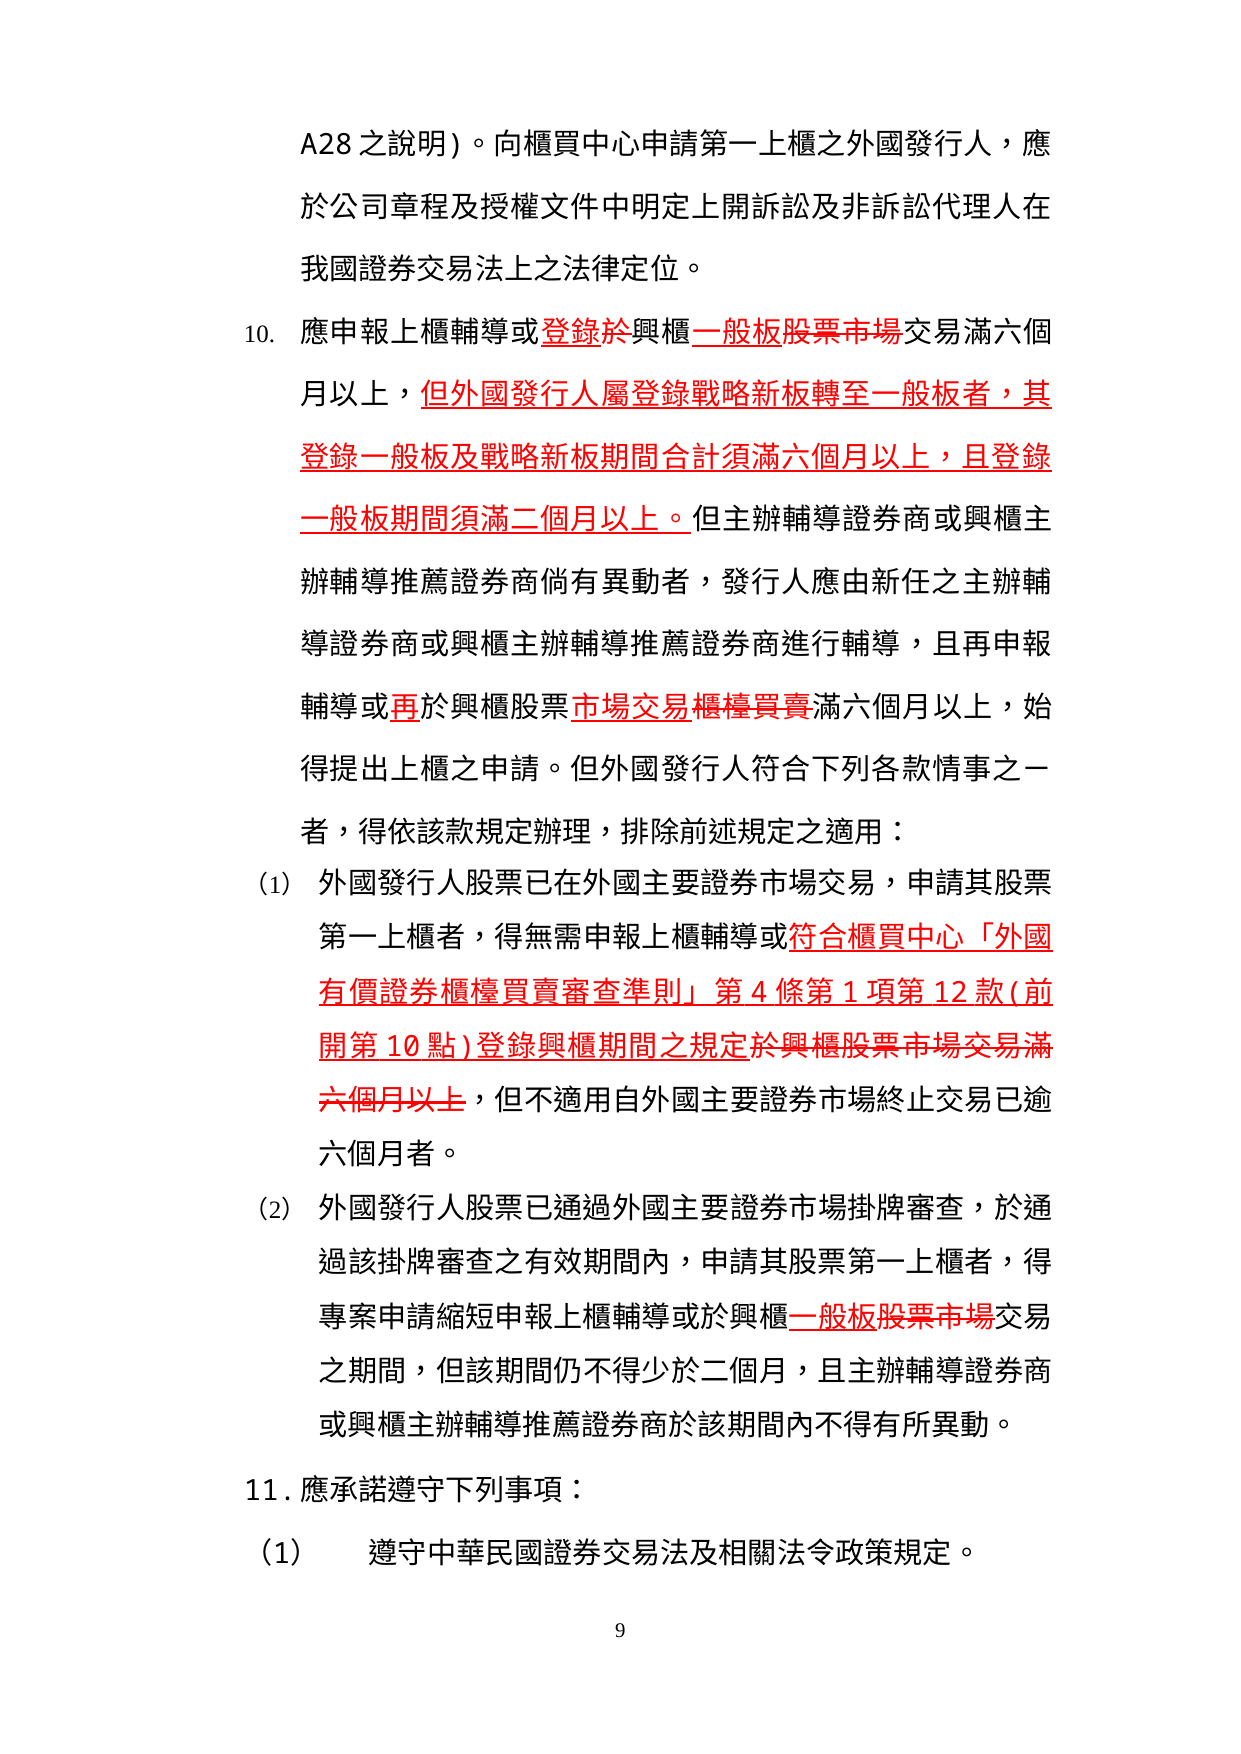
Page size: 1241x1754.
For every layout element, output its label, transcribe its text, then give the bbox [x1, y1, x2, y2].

list 應申報上櫃輔導或登錄於興櫃一般板股票市場交易滿六個月以上，但外國發行人屬登錄戰略新板轉至一般板者，其登錄一般板及戰略新板期間合計須滿六個月以上，且登錄一般板期間須滿二個月以上。但主辦輔導證券商或興櫃主辦輔導推薦證券商倘有異動者，發行人應由新任之主辦輔導證券商或興櫃主辦輔導推薦證券商進行輔導，且再申報輔導或再於興櫃股票市場交易櫃檯買賣滿六個月以上，始得提出上櫃之申請。但外國發行人符合下列各款情事之ㄧ者，得依該款規定辦理，排除前述規定之適用： [243, 288, 1053, 850]
list 外國發行人股票已在外國主要證券市場交易，申請其股票第一上櫃者，得無需申報上櫃輔導或符合櫃買中心「外國有價證券櫃檯買賣審查準則」第4條第1項第12款(前開第10點)登錄興櫃期間之規定於興櫃股票市場交易滿六個月以上，但不適用自外國主要證券市場終止交易已逾六個月者。 [243, 850, 1053, 1175]
list 應承諾遵守下列事項： [243, 1446, 1053, 1509]
list A28之說明)。向櫃買中心申請第一上櫃之外國發行人，應於公司章程及授權文件中明定上開訴訟及非訴訟代理人在我國證券交易法上之法律定位。 [243, 100, 1053, 288]
list 遵守中華民國證券交易法及相關法令政策規定。 [243, 1509, 1053, 1571]
list 外國發行人股票已通過外國主要證券市場掛牌審查，於通過該掛牌審查之有效期間內，申請其股票第一上櫃者，得專案申請縮短申報上櫃輔導或於興櫃一般板股票市場交易之期間，但該期間仍不得少於二個月，且主辦輔導證券商或興櫃主辦輔導推薦證券商於該期間內不得有所異動。 [243, 1175, 1053, 1446]
